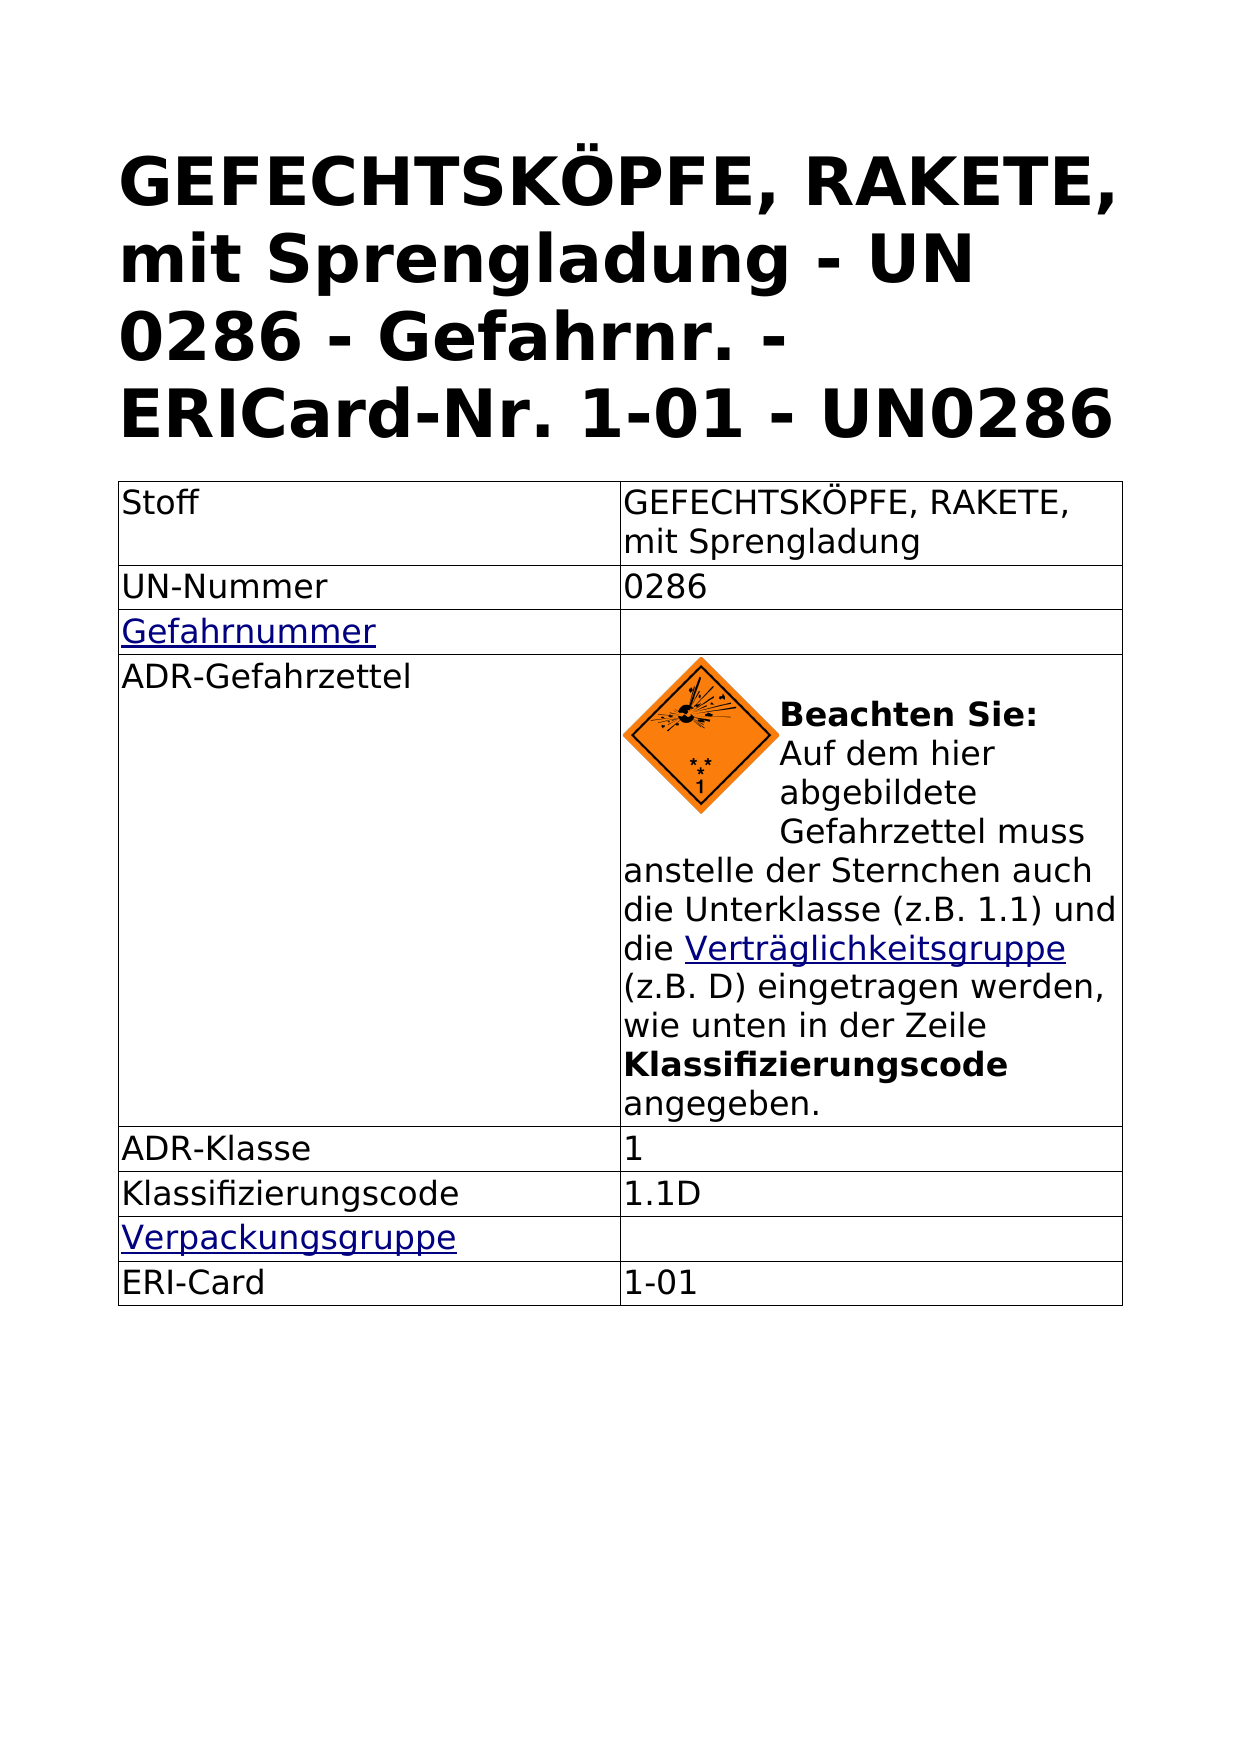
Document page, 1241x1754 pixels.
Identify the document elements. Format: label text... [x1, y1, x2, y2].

table_header Stoff [119, 482, 620, 564]
table_cell 1.1D [621, 1172, 1122, 1216]
table_cell [621, 610, 1122, 654]
table_cell Gefahrnummer [119, 610, 620, 654]
table_cell 1 [621, 1127, 1122, 1171]
table_cell 1-01 [621, 1262, 1122, 1305]
table_cell ADR-Klasse [119, 1127, 620, 1171]
table_cell 0286 [621, 566, 1122, 609]
picture [622, 657, 780, 814]
table_cell Beachten Sie: Auf dem hier abgebildete Gefahrzettel muss anstelle der Sternchen auch die Unterklasse (z.B. 1.1) und die Verträglichkeitsgruppe (z.B. D) eingetragen werden, wie unten in der Zeile Klassifizierungscode angegeben. [621, 655, 1122, 1126]
table_cell Verpackungsgruppe [119, 1217, 620, 1261]
table_cell ERI-Card [119, 1262, 620, 1305]
table_cell ADR-Gefahrzettel [119, 655, 620, 1126]
table_cell [621, 1217, 1122, 1261]
table_cell UN-Nummer [119, 566, 620, 609]
subtitle GEFECHTSKÖPFE, RAKETE, mit Sprengladung - UN 0286 - Gefahrnr. - ERICard-Nr. 1-01 - UN0286 [118, 143, 1122, 453]
table_cell Klassifizierungscode [119, 1172, 620, 1216]
table_header GEFECHTSKÖPFE, RAKETE, mit Sprengladung [621, 482, 1122, 564]
